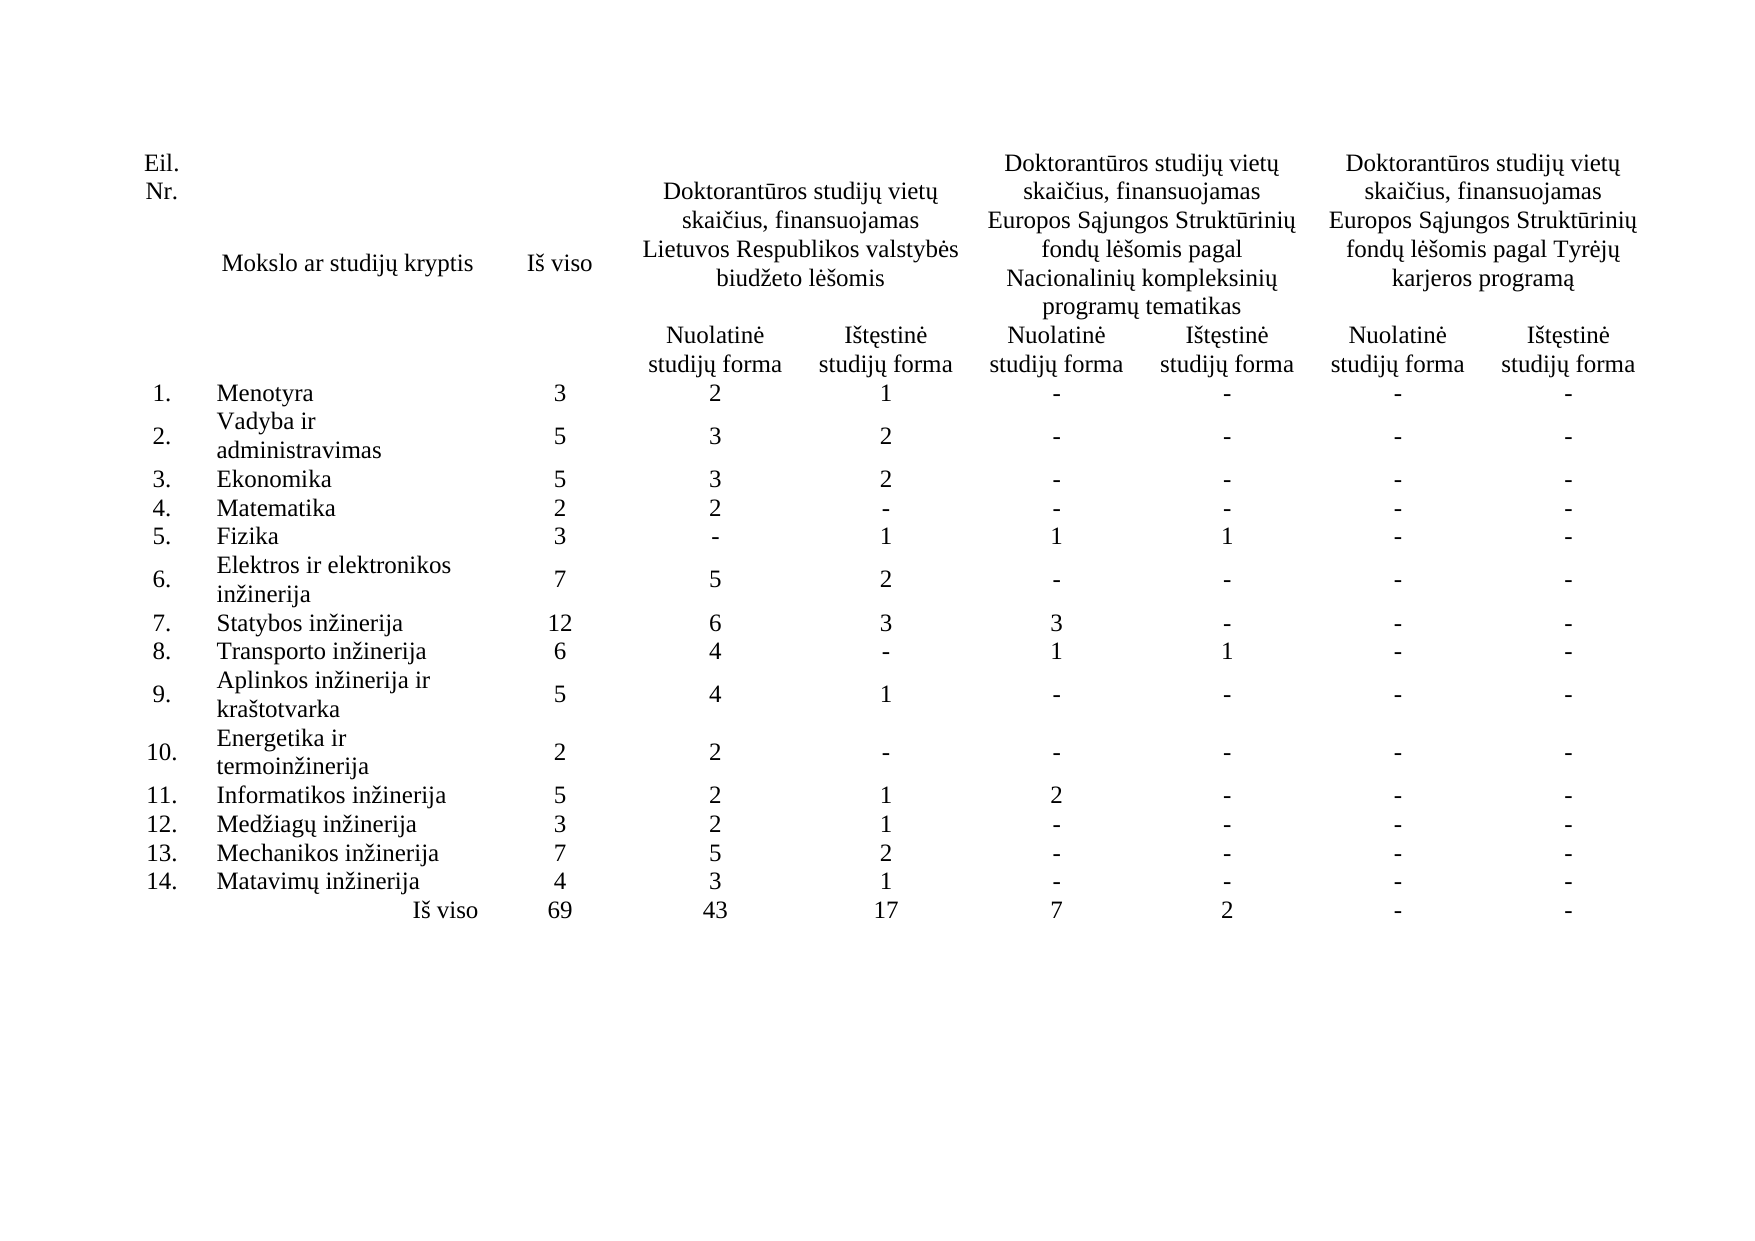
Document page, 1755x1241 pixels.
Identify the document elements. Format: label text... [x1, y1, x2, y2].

table_cell 7 [490, 550, 630, 608]
table_cell Energetika ir termoinžinerija [205, 723, 489, 780]
table_cell - [1312, 780, 1483, 809]
table_cell 2 [800, 464, 971, 493]
table_cell - [1312, 895, 1483, 924]
table_cell Iš viso [205, 895, 489, 924]
table_cell 6 [630, 608, 800, 636]
table_cell Vadyba ir administravimas [205, 406, 489, 464]
table_cell Mechanikos inžinerija [205, 838, 489, 866]
table_cell - [1142, 550, 1312, 608]
table_cell - [971, 493, 1142, 521]
table_cell - [1483, 378, 1653, 406]
table_cell - [800, 636, 971, 665]
table_cell 2 [630, 378, 800, 406]
table_cell - [1312, 636, 1483, 665]
table_cell - [1142, 809, 1312, 838]
table_cell 3. [118, 464, 205, 493]
table_cell - [1483, 464, 1653, 493]
table_cell - [1142, 838, 1312, 866]
table_cell 3 [630, 464, 800, 493]
table_cell Nuolatinė studijų forma [971, 320, 1142, 378]
table_cell 3 [630, 866, 800, 895]
table_cell - [1312, 866, 1483, 895]
table_cell 4. [118, 493, 205, 521]
table_cell - [1142, 866, 1312, 895]
table_cell - [1142, 406, 1312, 464]
table_cell 11. [118, 780, 205, 809]
table_cell 1 [800, 521, 971, 550]
table_cell 12. [118, 809, 205, 838]
table_cell - [1312, 406, 1483, 464]
table_cell 2 [490, 493, 630, 521]
table_cell 1 [971, 521, 1142, 550]
table_cell Statybos inžinerija [205, 608, 489, 636]
table_cell - [971, 406, 1142, 464]
table_cell - [1142, 464, 1312, 493]
table_cell - [1483, 406, 1653, 464]
table_cell 17 [800, 895, 971, 924]
table_cell - [1483, 780, 1653, 809]
table_cell - [800, 723, 971, 780]
table_cell Ištęstinė studijų forma [1142, 320, 1312, 378]
table_cell - [1483, 665, 1653, 723]
table_cell Aplinkos inžinerija ir kraštotvarka [205, 665, 489, 723]
table_cell Ekonomika [205, 464, 489, 493]
table_cell 6 [490, 636, 630, 665]
table_cell 5 [490, 665, 630, 723]
table_cell 3 [490, 809, 630, 838]
table_cell Matavimų inžinerija [205, 866, 489, 895]
table_cell 1 [800, 780, 971, 809]
table_cell 12 [490, 608, 630, 636]
table_cell - [1312, 723, 1483, 780]
table_cell 3 [800, 608, 971, 636]
table_cell 2 [800, 838, 971, 866]
table_cell 1 [800, 866, 971, 895]
table_cell 8. [118, 636, 205, 665]
table_cell - [800, 493, 971, 521]
table_cell - [1312, 809, 1483, 838]
table_cell 14. [118, 866, 205, 895]
table_cell Nuolatinė studijų forma [630, 320, 800, 378]
table_cell - [1483, 550, 1653, 608]
table_cell 1 [971, 636, 1142, 665]
table_cell 2 [971, 780, 1142, 809]
table_cell - [971, 838, 1142, 866]
table_cell 1 [800, 809, 971, 838]
table_header Mokslo ar studijų kryptis [205, 148, 489, 378]
table_cell Menotyra [205, 378, 489, 406]
table_cell - [1483, 809, 1653, 838]
table_cell Fizika [205, 521, 489, 550]
table_cell 2 [630, 780, 800, 809]
table_cell - [971, 665, 1142, 723]
table_cell 2 [630, 723, 800, 780]
table_cell Medžiagų inžinerija [205, 809, 489, 838]
table_header Doktorantūros studijų vietų skaičius, finansuojamas Lietuvos Respublikos valstybės biudžeto lėšomis [630, 148, 971, 320]
table_cell 1 [1142, 521, 1312, 550]
table_cell 2 [800, 406, 971, 464]
table_cell 2 [630, 809, 800, 838]
table_cell - [1312, 550, 1483, 608]
table_cell - [1312, 608, 1483, 636]
table_cell Nuolatinė studijų forma [1312, 320, 1483, 378]
table_cell - [1483, 608, 1653, 636]
table_cell 5 [630, 838, 800, 866]
table_cell - [971, 723, 1142, 780]
table_cell 3 [490, 521, 630, 550]
table_cell 3 [630, 406, 800, 464]
table_cell Ištęstinė studijų forma [1483, 320, 1653, 378]
table_cell 5 [490, 406, 630, 464]
table_cell 6. [118, 550, 205, 608]
table_cell Ištęstinė studijų forma [800, 320, 971, 378]
table_cell - [1312, 464, 1483, 493]
table_cell Elektros ir elektronikos inžinerija [205, 550, 489, 608]
table_cell 9. [118, 665, 205, 723]
table_cell - [1142, 665, 1312, 723]
table_cell - [1312, 493, 1483, 521]
table_cell Informatikos inžinerija [205, 780, 489, 809]
table_cell - [971, 464, 1142, 493]
table_cell - [1483, 636, 1653, 665]
table_cell - [1483, 493, 1653, 521]
table_cell - [1483, 895, 1653, 924]
table_cell - [1483, 521, 1653, 550]
table_cell 4 [630, 636, 800, 665]
table_cell 3 [971, 608, 1142, 636]
table_header Iš viso [490, 148, 630, 378]
table_cell 5. [118, 521, 205, 550]
table_cell - [971, 550, 1142, 608]
table_cell - [1312, 665, 1483, 723]
table_cell - [971, 378, 1142, 406]
table_cell 1 [800, 665, 971, 723]
table_cell 4 [490, 866, 630, 895]
table_cell - [1142, 493, 1312, 521]
table_cell Transporto inžinerija [205, 636, 489, 665]
table_cell 3 [490, 378, 630, 406]
table_cell - [1483, 723, 1653, 780]
table_cell - [1312, 378, 1483, 406]
table_cell 2 [490, 723, 630, 780]
table_cell - [1142, 780, 1312, 809]
table_cell 43 [630, 895, 800, 924]
table_cell 5 [490, 464, 630, 493]
table_cell - [1142, 608, 1312, 636]
table_cell 4 [630, 665, 800, 723]
table_header Doktorantūros studijų vietų skaičius, finansuojamas Europos Sąjungos Struktūrinių fondų lėšomis pagal Tyrėjų karjeros programą [1312, 148, 1653, 320]
table_cell - [1483, 866, 1653, 895]
table_cell 7 [971, 895, 1142, 924]
table_cell [118, 895, 205, 924]
table_cell 1 [800, 378, 971, 406]
table_cell - [1312, 521, 1483, 550]
table_cell 1. [118, 378, 205, 406]
table_cell Matematika [205, 493, 489, 521]
table_cell 2 [630, 493, 800, 521]
table_header Eil. Nr. [118, 148, 205, 378]
table_cell - [1483, 838, 1653, 866]
table_cell 7. [118, 608, 205, 636]
table_cell - [971, 809, 1142, 838]
table_cell 1 [1142, 636, 1312, 665]
table_cell 13. [118, 838, 205, 866]
table_cell 10. [118, 723, 205, 780]
table_cell 5 [630, 550, 800, 608]
table_cell - [630, 521, 800, 550]
table_cell 2 [800, 550, 971, 608]
table_cell - [1142, 378, 1312, 406]
table_cell 2 [1142, 895, 1312, 924]
table_cell 7 [490, 838, 630, 866]
table_cell 5 [490, 780, 630, 809]
table_header Doktorantūros studijų vietų skaičius, finansuojamas Europos Sąjungos Struktūrinių fondų lėšomis pagal Nacionalinių kompleksinių programų tematikas [971, 148, 1312, 320]
table_cell - [1312, 838, 1483, 866]
table_cell - [971, 866, 1142, 895]
table_cell - [1142, 723, 1312, 780]
table_cell 2. [118, 406, 205, 464]
table_cell 69 [490, 895, 630, 924]
